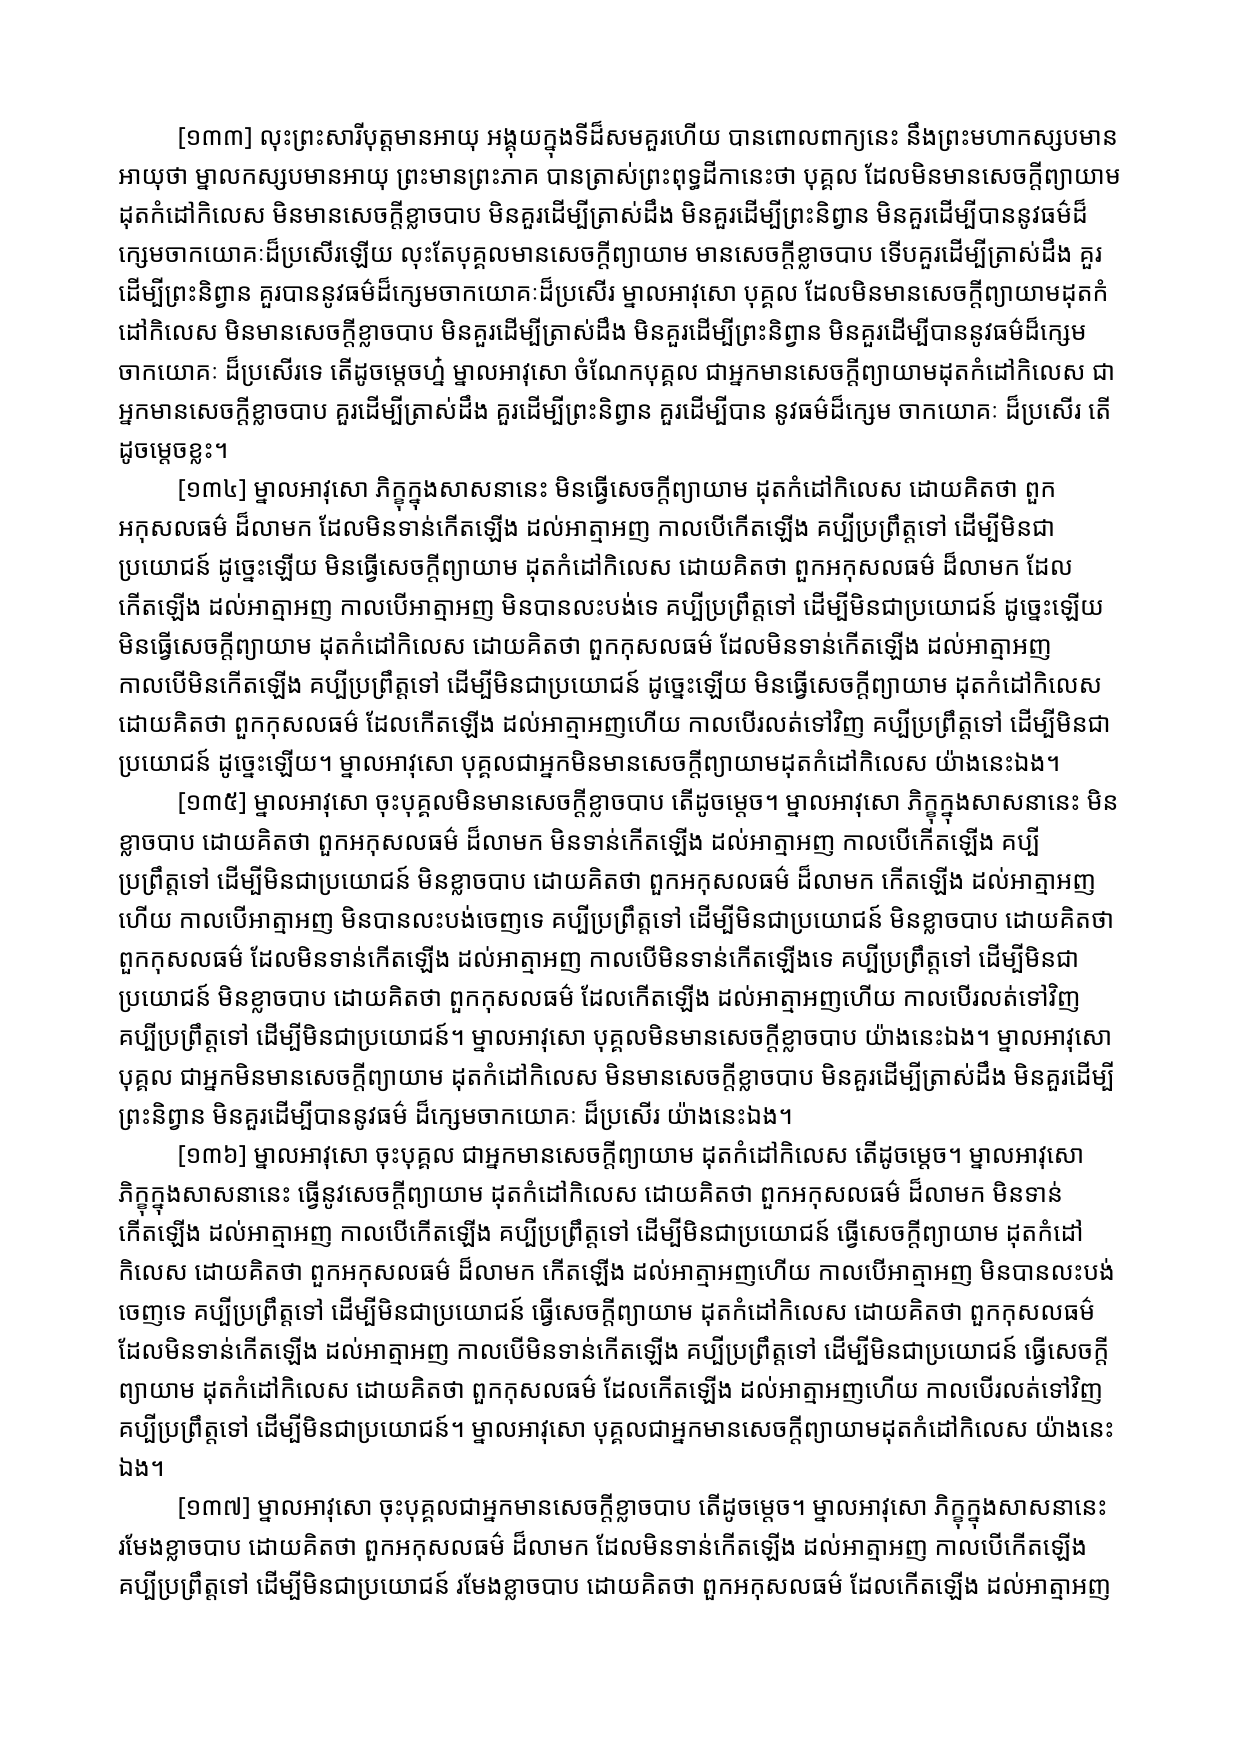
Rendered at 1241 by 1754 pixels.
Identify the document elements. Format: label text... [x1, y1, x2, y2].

text [១៣៧] ម្នាលអាវុសោ ចុះបុគ្គលជាអ្នកមានសេចក្តីខ្លាចបាប តើដូចម្តេច។ ម្នាលអាវុសោ ភិក្ខុក្នុងសាសនានេះ រមែងខ្លាចបាប ដោយគិតថា ពួកអកុសលធម៌ ដ៏លាមក ដែលមិនទាន់កើតឡើង​ ដល់​អាត្មាអញ កាលបើកើតឡើង គប្បីប្រព្រឹត្តទៅ ដើម្បី​មិនជា​ប្រយោជន៍ រមែងខ្លាចបាប ដោយគិតថា ពួកអកុសលធម៌ ដែលកើតឡើង​ ដល់​អាត្មាអញហើយ កាលបើអាត្មាអញ មិនបានលះបង់ចេញទេ គប្បីប្រព្រឹត្តទៅ ដើម្បី​មិនជាប្រយោជន៍ រមែងខ្លាចបាប ដោយគិតថា ពួកកុសលធម៌ ដែលមិនទាន់កើតឡើង​ ដល់​អាត្មាអញ កាលបើមិនទាន់កើត​ឡើង គប្បីប្រព្រឹត្តទៅ ដើម្បី​មិនជាប្រយោជន៍ រមែងខ្លាចបាប ដោយគិតថា ពួកកុសលធម៌ ដែលកើតឡើង​ ដល់​អាត្មាអញហើយ កាលបើរលត់ទៅវិញ គប្បីប្រព្រឹត្តទៅ ដើម្បី​មិនជាប្រយោជន៍។ ម្នាលអាវុសោ បុគ្គល​ជាអ្នក​មានសេចក្តីខ្លាចបាប យ៉ាងនេះឯង។ ម្នាលអាវុសោ បុគ្គល ជាអ្នកមាន​សេចក្តី​ព្យាយាម ដុតកំដៅកិលេស ជាអ្នកមានសេចក្តីខ្លាចបាប ទើបគួរដើម្បីត្រាស់ដឹង គួរដើម្បី​ព្រះនិព្វាន គួរដើម្បីបាន​នូវធម៌ ដ៏ក្សេមចាកយោគៈ ដ៏ប្រសើរ យ៉ាងនេះឯង។ ចប់សូត្រ ទី២។ [118, 1489, 1122, 1601]
text [១៣៤] ម្នាលអាវុសោ ភិក្ខុក្នុងសាសនានេះ មិនធ្វើ​សេចក្តីព្យាយាម ដុតកំដៅកិលេស ដោយគិតថា ពួកអកុសលធម៌ ដ៏លាមក ដែលមិនទាន់កើតឡើង​ ដល់​អាត្មាអញ កាលបើកើតឡើង គប្បីប្រព្រឹត្តទៅ ដើម្បី​មិនជាប្រយោជន៍ ដូច្នេះឡើយ មិនធ្វើ​សេចក្តីព្យាយាម ដុតកំដៅកិលេស ដោយគិតថា ពួកអកុសលធម៌ ដ៏លាមក ដែលកើតឡើង​ ដល់​អាត្មាអញ កាលបើអាត្មាអញ មិនបានលះបង់ទេ គប្បីប្រព្រឹត្តទៅ ដើម្បី​មិនជាប្រយោជន៍ ដូច្នេះឡើយ មិនធ្វើ​សេចក្តីព្យាយាម ដុតកំដៅកិលេស ដោយគិតថា ពួកកុសលធម៌ ដែលមិនទាន់កើតឡើង​ ដល់​អាត្មាអញ កាលបើមិនកើត​ឡើង គប្បីប្រព្រឹត្តទៅ ដើម្បី​មិនជាប្រយោជន៍ ដូច្នេះឡើយ មិនធ្វើ​សេចក្តីព្យាយាម ដុតកំដៅកិលេស ដោយគិតថា ពួកកុសលធម៌ ដែលកើតឡើង​ ដល់​អាត្មាអញហើយ កាលបើរលត់ទៅវិញ គប្បីប្រព្រឹត្តទៅ ដើម្បី​មិនជាប្រយោជន៍ ដូច្នេះឡើយ។ ម្នាលអាវុសោ បុគ្គល​ជាអ្នកមិនមានសេចក្តីព្យាយាមដុតកំដៅកិលេស យ៉ាងនេះឯង។ [118, 471, 1122, 779]
text [១៣៦] ម្នាលអាវុសោ ចុះបុគ្គល ជាអ្នកមានសេចក្តីព្យាយាម ដុតកំដៅកិលេស តើដូចម្តេច។ ម្នាលអាវុសោ ភិក្ខុក្នុងសាសនានេះ ធ្វើនូវ​សេចក្តីព្យាយាម ដុតកំដៅកិលេស ដោយគិតថា ពួកអកុសលធម៌ ដ៏លាមក មិនទាន់កើតឡើង​ ដល់​អាត្មាអញ កាលបើ​កើត​ឡើង គប្បីប្រព្រឹត្តទៅ ដើម្បី​មិនជាប្រយោជន៍ ធ្វើ​សេចក្តីព្យាយាម ដុតកំដៅកិលេស ដោយគិតថា ពួកអកុសលធម៌ ដ៏លាមក កើតឡើង​ ដល់​អាត្មាអញហើយ កាលបើអាត្មា​អញ មិនបានលះបង់ចេញទេ គប្បីប្រព្រឹត្តទៅ ដើម្បី​មិនជាប្រយោជន៍ ធ្វើ​សេចក្តី​ព្យាយាម ដុតកំដៅកិលេស ដោយគិតថា ពួកកុសលធម៌ ដែលមិនទាន់កើតឡើង​ ដល់​អាត្មាអញ កាលបើមិនទាន់កើត​ឡើង គប្បីប្រព្រឹត្តទៅ ដើម្បី​មិនជាប្រយោជន៍ ធ្វើ​សេចក្តី​ព្យាយាម ដុតកំដៅកិលេស ដោយគិតថា ពួកកុសលធម៌ ដែលកើតឡើង​ ដល់​អាត្មាអញហើយ កាលបើរលត់ទៅវិញ គប្បីប្រព្រឹត្តទៅ ដើម្បី​មិនជាប្រយោជន៍។ ម្នាលអាវុសោ បុគ្គល​ជាអ្នកមានសេចក្តីព្យាយាមដុតកំដៅកិលេស យ៉ាងនេះឯង។ [118, 1136, 1122, 1484]
text [១៣៣] លុះព្រះសារីបុត្តមានអាយុ អង្គុយក្នុងទីដ៏សមគួរហើយ បានពោលពាក្យ​នេះ នឹងព្រះមហាកស្សប​មានអាយុថា ម្នាលកស្សបមានអាយុ ព្រះមានព្រះភាគ បានត្រាស់​ព្រះពុទ្ធដីកានេះថា បុគ្គល ដែលមិនមាន​សេចក្តីព្យាយាមដុតកំដៅកិលេស មិនមាន​សេចក្តី​ខ្លាចបាប មិនគួរដើម្បីត្រាស់ដឹង មិនគួរដើម្បី​ព្រះនិព្វាន មិនគួរដើម្បី​បាននូវ​ធម៌ដ៏ក្សេមចាកយោគៈដ៏ប្រសើរឡើយ លុះតែបុគ្គល​មានសេចក្តីព្យាយាម មាន​សេចក្តីខ្លាចបាប ទើបគួរដើម្បី​ត្រាស់ដឹង គួរដើម្បី​ព្រះនិព្វាន គួរបាននូវធម៌ដ៏ក្សេមចាក​យោគៈដ៏ប្រសើរ ម្នាលអាវុសោ បុគ្គល ដែលមិនមាន​សេចក្តីព្យាយាមដុតកំដៅកិលេស មិនមាន​សេចក្តី​ខ្លាចបាប មិនគួរដើម្បីត្រាស់ដឹង មិនគួរដើម្បី​ព្រះនិព្វាន មិនគួរដើម្បី​បាននូវ​ធម៌ដ៏ក្សេម ចាកយោគៈ ដ៏ប្រសើរទេ តើដូចម្តេចហ្ន៎ ម្នាលអាវុសោ ចំណែក​បុគ្គល ​ជាអ្នកមានសេចក្តីព្យាយាមដុតកំដៅកិលេស ជាអ្នកមាន​សេចក្តីខ្លាចបាប គួរដើម្បី​ត្រាស់​ដឹង គួរដើម្បី​ព្រះនិព្វាន គួរដើម្បីបាន នូវធម៌ដ៏ក្សេម ចាក​យោគៈ ដ៏ប្រសើរ តើដូចម្តេចខ្លះ។ [118, 118, 1122, 466]
text [១៣៥] ម្នាលអាវុសោ ចុះបុគ្គលមិនមានសេចក្តីខ្លាចបាប តើដូចម្តេច។ ម្នាលអាវុសោ ភិក្ខុក្នុងសាសនានេះ មិនខ្លាចបាប ដោយគិតថា ពួកអកុសលធម៌ ដ៏លាមក មិនទាន់កើតឡើង​ ដល់​អាត្មាអញ កាលបើកើតឡើង គប្បីប្រព្រឹត្តទៅ ដើម្បី​មិនជា​ប្រយោជន៍ មិនខ្លាចបាប ដោយគិតថា ពួកអកុសលធម៌ ដ៏លាមក កើតឡើង​ ដល់​អាត្មាអញហើយ កាលបើអាត្មាអញ មិនបានលះបង់ចេញទេ គប្បីប្រព្រឹត្តទៅ ដើម្បី​មិនជាប្រយោជន៍ មិនខ្លាចបាប ដោយគិតថា ពួកកុសលធម៌ ដែលមិនទាន់កើតឡើង​ ដល់​អាត្មាអញ កាលបើមិនទាន់កើត​ឡើងទេ គប្បីប្រព្រឹត្តទៅ ដើម្បី​មិនជាប្រយោជន៍ មិនខ្លាចបាប ដោយគិតថា ពួកកុសលធម៌ ដែលកើតឡើង​ ដល់​អាត្មាអញហើយ កាលបើរលត់ទៅវិញ គប្បីប្រព្រឹត្តទៅ ដើម្បី​មិនជាប្រយោជន៍។ ម្នាលអាវុសោ បុគ្គល​មិនមានសេចក្តីខ្លាចបាប យ៉ាងនេះឯង។ ម្នាលអាវុសោ បុគ្គល ជាអ្នក​មិនមាន​សេចក្តី​ព្យាយាម ដុតកំដៅកិលេស មិនមានសេចក្តីខ្លាចបាប មិនគួរដើម្បីត្រាស់ដឹង មិនគួរដើម្បី​ព្រះនិព្វាន មិនគួរដើម្បីបាន​នូវធម៌ ដ៏ក្សេមចាកយោគៈ ដ៏ប្រសើរ យ៉ាងនេះឯង។ [118, 784, 1122, 1131]
